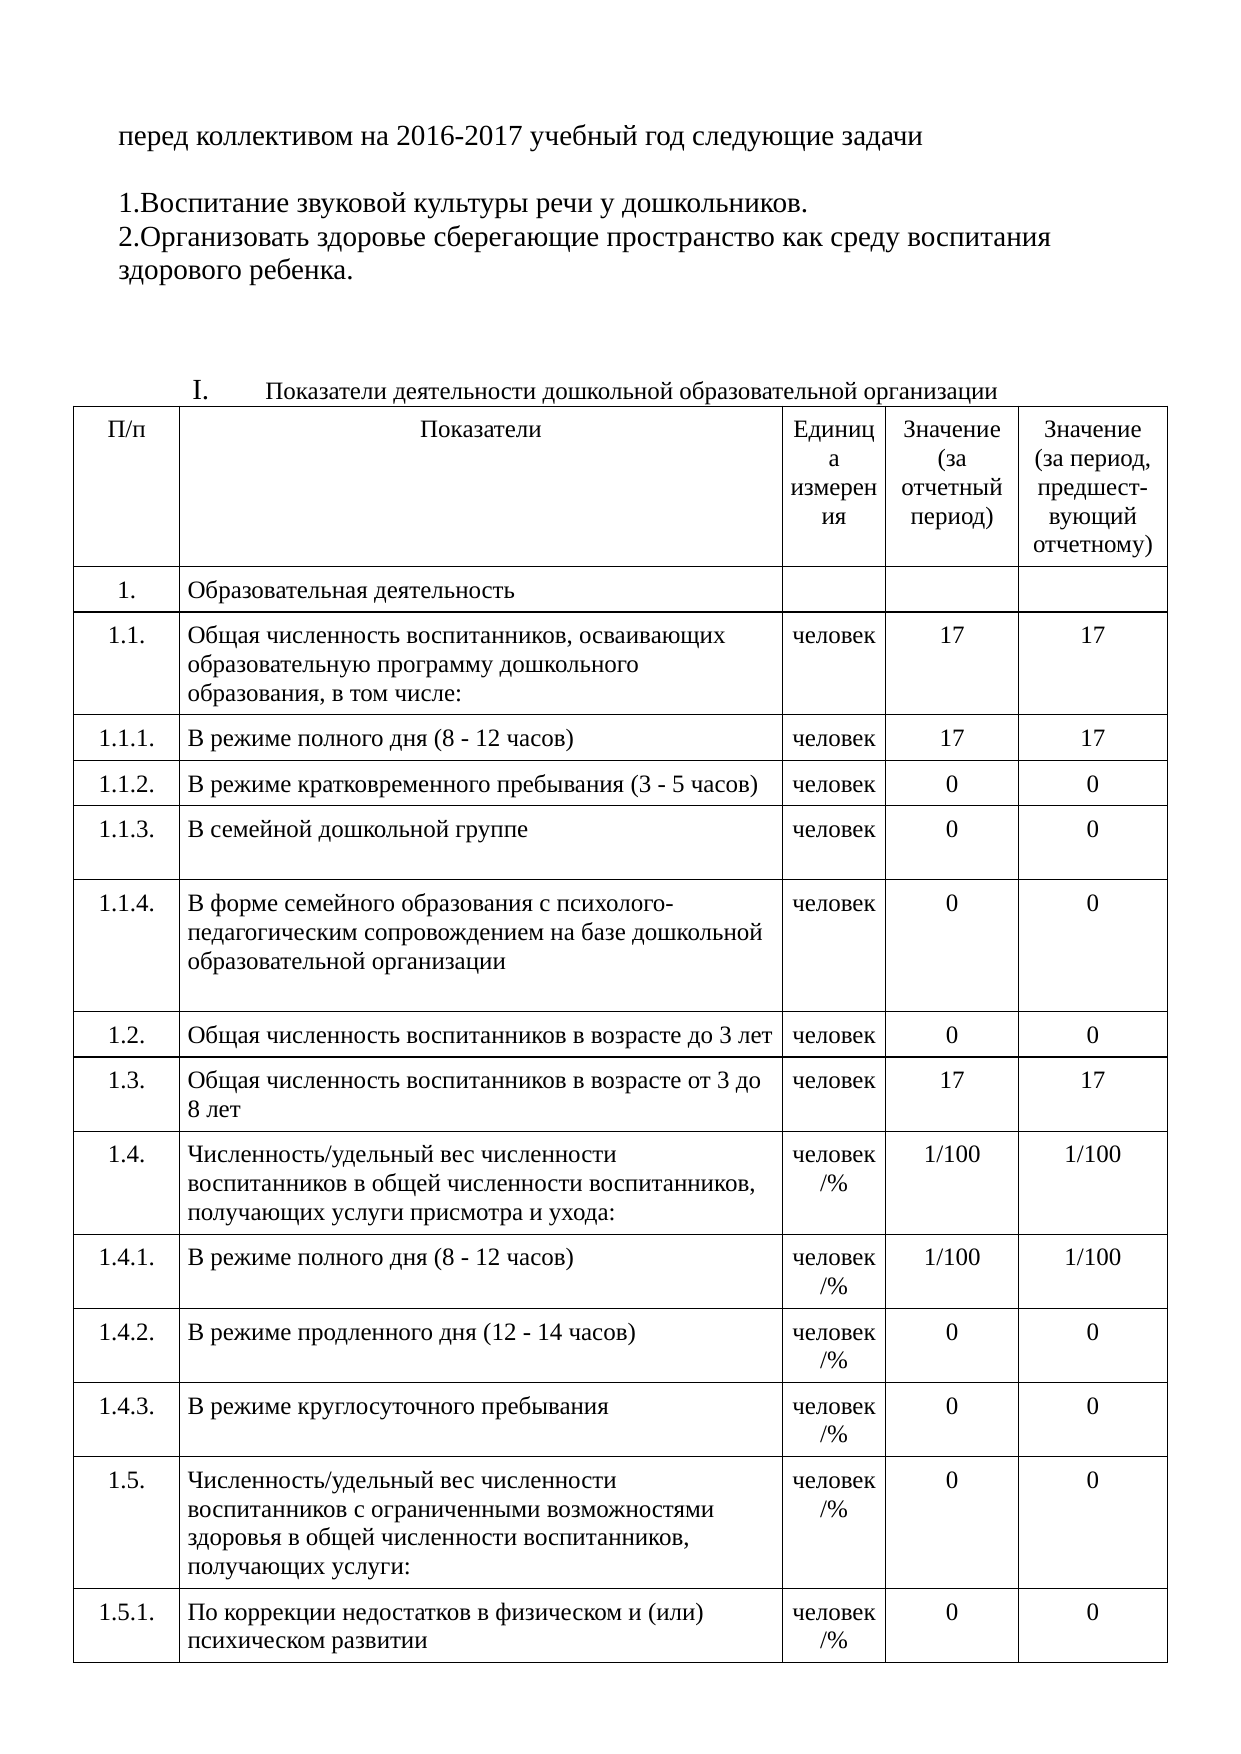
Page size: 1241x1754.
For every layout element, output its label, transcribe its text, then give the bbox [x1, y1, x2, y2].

table_cell 17 [886, 613, 1018, 714]
table_cell человек/% [783, 1235, 885, 1308]
table_cell человек [783, 761, 885, 805]
table_cell человек/% [783, 1589, 885, 1662]
text 1.Воспитание звуковой культуры речи у дошкольников. [118, 185, 1122, 219]
table_cell человек [783, 806, 885, 879]
table_cell 0 [886, 1457, 1018, 1588]
text 2.Организовать здоровье сберегающие пространство как среду воспитания здорового ребенка. [118, 219, 1122, 286]
table_cell 0 [1019, 761, 1167, 805]
table_cell 0 [1019, 1383, 1167, 1456]
table_cell Общая численность воспитанников в возрасте до 3 лет [180, 1012, 782, 1056]
table_cell человек [783, 715, 885, 760]
table_cell 0 [1019, 880, 1167, 1011]
table_cell 1.1. [74, 613, 179, 714]
table_header Значение (за отчетный период) [886, 407, 1018, 566]
table_cell 0 [1019, 1589, 1167, 1662]
table_cell В семейной дошкольной группе [180, 806, 782, 879]
table_cell Образовательная деятельность [180, 567, 782, 611]
table_cell человек/% [783, 1457, 885, 1588]
table_cell 1.4.3. [74, 1383, 179, 1456]
table_cell В режиме круглосуточного пребывания [180, 1383, 782, 1456]
table_cell 0 [886, 1589, 1018, 1662]
table_cell 1.1.3. [74, 806, 179, 879]
table_cell В режиме продленного дня (12 - 14 часов) [180, 1309, 782, 1382]
table_cell 17 [1019, 715, 1167, 760]
table_cell 17 [1019, 1058, 1167, 1131]
table_cell 1.3. [74, 1058, 179, 1131]
table_header Показатели [180, 407, 782, 566]
table_cell 0 [886, 1012, 1018, 1056]
table_cell человек [783, 880, 885, 1011]
table_cell 17 [1019, 613, 1167, 714]
table_cell 17 [886, 1058, 1018, 1131]
table_cell 0 [886, 761, 1018, 805]
table_cell 0 [886, 806, 1018, 879]
table_cell 17 [886, 715, 1018, 760]
table_cell 1.5. [74, 1457, 179, 1588]
table_cell человек [783, 1012, 885, 1056]
table_header Единица измерения [783, 407, 885, 566]
table_cell 0 [1019, 1309, 1167, 1382]
table_cell человек [783, 613, 885, 714]
table_cell 1.4.2. [74, 1309, 179, 1382]
table_cell человек/% [783, 1309, 885, 1382]
table_cell Численность/удельный вес численности воспитанников с ограниченными возможностями здоровья в общей численности воспитанников, получающих услуги: [180, 1457, 782, 1588]
table_cell 1/100 [1019, 1132, 1167, 1233]
table_cell [1019, 567, 1167, 611]
table_cell 0 [886, 1309, 1018, 1382]
table_cell Общая численность воспитанников, осваивающих образовательную программу дошкольного образования, в том числе: [180, 613, 782, 714]
table_cell 0 [886, 880, 1018, 1011]
table_cell 1.2. [74, 1012, 179, 1056]
table_cell 0 [1019, 806, 1167, 879]
table_cell 0 [1019, 1457, 1167, 1588]
table_cell человек/% [783, 1383, 885, 1456]
table_header П/п [74, 407, 179, 566]
table_cell 1.1.2. [74, 761, 179, 805]
table_cell 0 [1019, 1012, 1167, 1056]
table_cell 1.4.1. [74, 1235, 179, 1308]
table_cell 1/100 [886, 1235, 1018, 1308]
table_cell 1/100 [886, 1132, 1018, 1233]
text перед коллективом на 2016-2017 учебный год следующие задачи [118, 118, 1122, 152]
table_cell 1.1.1. [74, 715, 179, 760]
table_cell [783, 567, 885, 611]
table_cell 1.5.1. [74, 1589, 179, 1662]
table_cell В форме семейного образования с психолого-педагогическим сопровождением на базе дошкольной образовательной организации [180, 880, 782, 1011]
table_cell В режиме кратковременного пребывания (3 - 5 часов) [180, 761, 782, 805]
table_cell В режиме полного дня (8 - 12 часов) [180, 1235, 782, 1308]
table_cell Численность/удельный вес численности воспитанников в общей численности воспитанников, получающих услуги присмотра и ухода: [180, 1132, 782, 1233]
table_cell человек [783, 1058, 885, 1131]
table_cell В режиме полного дня (8 - 12 часов) [180, 715, 782, 760]
table_cell человек/% [783, 1132, 885, 1233]
table_cell 0 [886, 1383, 1018, 1456]
list Показатели деятельности дошкольной образовательной организации [118, 372, 1122, 406]
table_cell 1/100 [1019, 1235, 1167, 1308]
table_header Значение (за период, предшест-вующий отчетному) [1019, 407, 1167, 566]
table_cell Общая численность воспитанников в возрасте от 3 до 8 лет [180, 1058, 782, 1131]
table_cell 1.4. [74, 1132, 179, 1233]
table_cell 1. [74, 567, 179, 611]
table_cell По коррекции недостатков в физическом и (или) психическом развитии [180, 1589, 782, 1662]
table_cell [886, 567, 1018, 611]
table_cell 1.1.4. [74, 880, 179, 1011]
